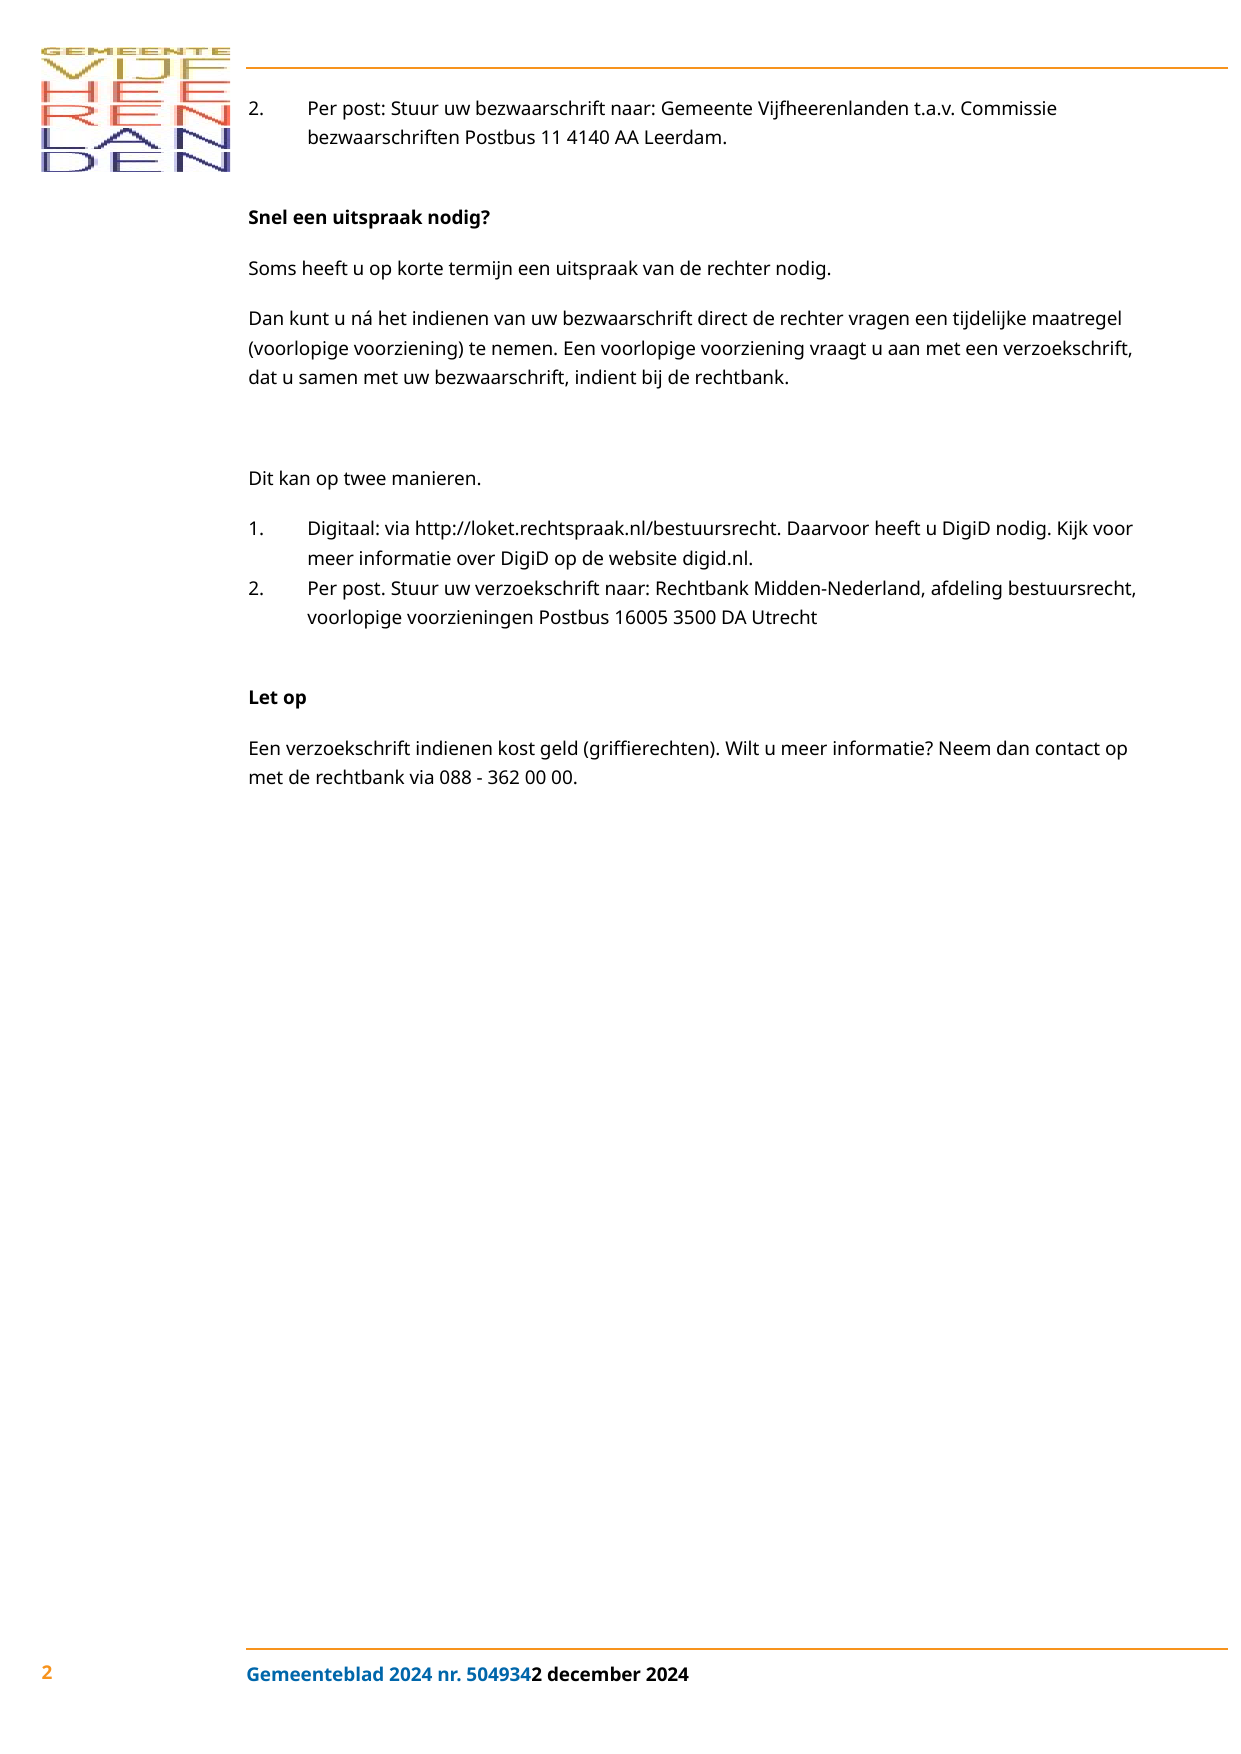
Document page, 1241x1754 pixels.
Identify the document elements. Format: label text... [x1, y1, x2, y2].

text Let op [248, 684, 1152, 710]
text Dit kan op twee manieren. [248, 465, 1152, 491]
list Per post. Stuur uw verzoekschrift naar: Rechtbank Midden-Nederland, afdeling bestuursrecht, voorlopige voorzieningen Postbus 16005 3500 DA Utrecht [248, 575, 1152, 630]
text Een verzoekschrift indienen kost geld (griffierechten). Wilt u meer informatie? Neem dan contact op met de rechtbank via 088 - 362 00 00. [248, 735, 1152, 790]
text Soms heeft u op korte termijn een uitspraak van de rechter nodig. [248, 255, 1152, 281]
picture [41, 47, 231, 172]
text Snel een uitspraak nodig? [248, 204, 1152, 230]
list Digitaal: via http://loket.rechtspraak.nl/bestuursrecht. Daarvoor heeft u DigiD nodig. Kijk voor meer informatie over DigiD op de website digid.nl. [248, 516, 1152, 571]
text Dan kunt u ná het indienen van uw bezwaarschrift direct de rechter vragen een tijdelijke maatregel (voorlopige voorziening) te nemen. Een voorlopige voorziening vraagt u aan met een verzoekschrift, dat u samen met uw bezwaarschrift, indient bij de rechtbank. [248, 305, 1152, 390]
list Per post: Stuur uw bezwaarschrift naar: Gemeente Vijfheerenlanden t.a.v. Commissie bezwaarschriften Postbus 11 4140 AA Leerdam. [248, 95, 1152, 150]
